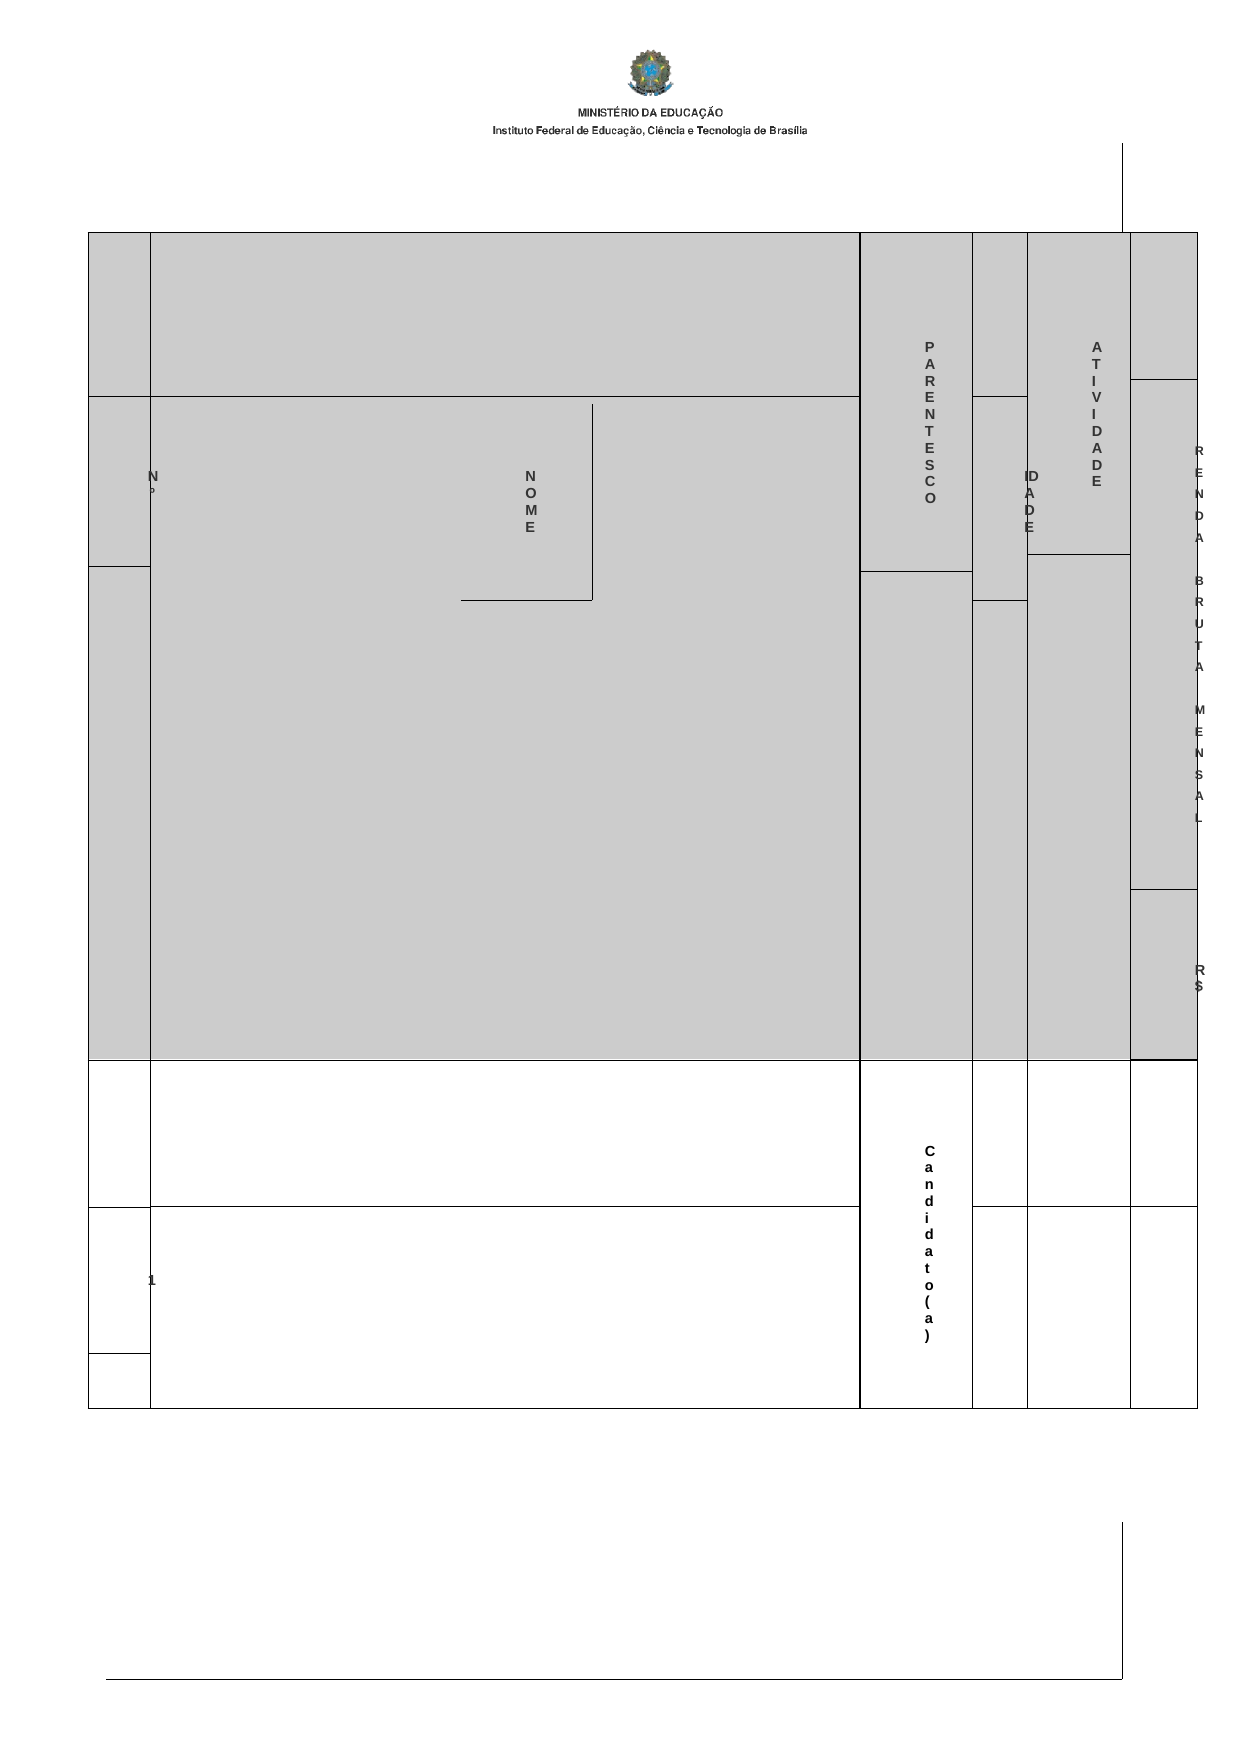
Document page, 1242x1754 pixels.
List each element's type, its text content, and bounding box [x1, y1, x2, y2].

table_cell IDADE [973, 601, 1027, 1059]
table_cell RENDA BRUTA MENSAL R$ [1131, 233, 1197, 379]
table_cell Candidato(a) [861, 1061, 972, 1408]
table_cell Nº [89, 233, 150, 396]
table_cell 1 [89, 1354, 150, 1408]
table_cell RENDA BRUTA MENSAL R$ [1131, 890, 1197, 1059]
table_cell RENDA BRUTA MENSAL R$ [1131, 380, 1197, 889]
table_cell PARENTESCO [861, 233, 972, 571]
table_cell [1028, 1207, 1130, 1408]
table_cell ATIVIDADE [1028, 233, 1130, 554]
table_cell ATIVIDADE [1028, 555, 1130, 1059]
table_cell 1 [89, 1208, 150, 1353]
table_cell [973, 1061, 1027, 1206]
table_cell [151, 1061, 859, 1206]
table_cell 1 [89, 1061, 150, 1207]
table_cell [1131, 1207, 1197, 1408]
table_cell NOME [151, 397, 859, 1059]
table_cell [151, 1207, 859, 1408]
table_cell IDADE [973, 397, 1027, 600]
table_cell Nº [89, 567, 150, 1059]
table_cell [1028, 1061, 1130, 1206]
table_cell Nº [89, 397, 150, 566]
table_cell NOME [151, 233, 859, 396]
table_cell [861, 572, 972, 1059]
table_cell [1131, 1061, 1197, 1206]
table_cell IDADE [973, 233, 1027, 396]
table_cell [973, 1207, 1027, 1408]
